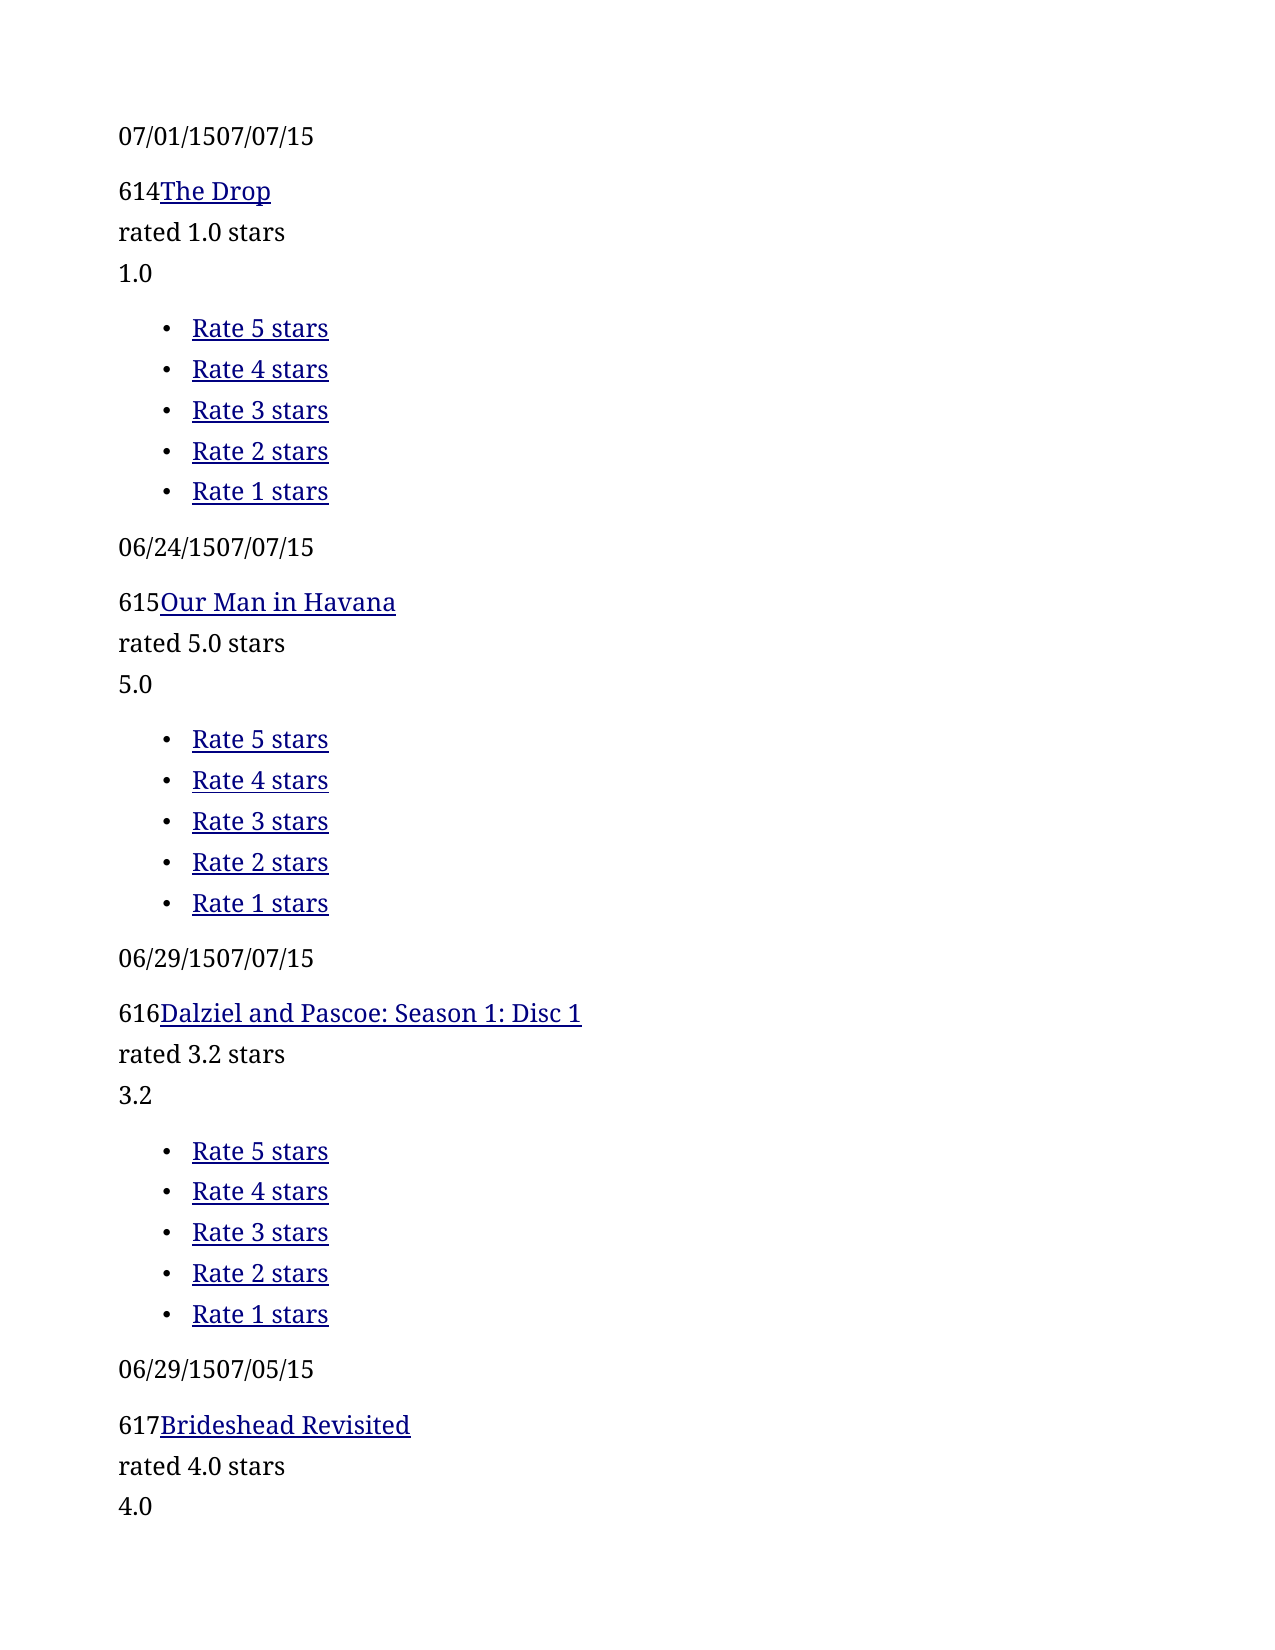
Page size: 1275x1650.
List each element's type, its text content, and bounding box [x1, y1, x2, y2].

list Rate 3 stars [162, 392, 1157, 426]
text 06/29/1507/07/15 [118, 941, 1157, 975]
list Rate 3 stars [162, 803, 1157, 838]
text rated 3.2 stars [118, 1037, 1157, 1071]
text 3.2 [118, 1078, 1157, 1112]
list Rate 5 stars [162, 722, 1157, 756]
list Rate 2 stars [162, 844, 1157, 878]
text 617Brideshead Revisited [118, 1407, 1157, 1441]
list Rate 4 stars [162, 351, 1157, 386]
text 5.0 [118, 666, 1157, 701]
list Rate 3 stars [162, 1215, 1157, 1249]
text rated 4.0 stars [118, 1448, 1157, 1482]
list Rate 5 stars [162, 1133, 1157, 1167]
list Rate 4 stars [162, 763, 1157, 797]
text 4.0 [118, 1489, 1157, 1523]
list Rate 1 stars [162, 1296, 1157, 1331]
list Rate 1 stars [162, 885, 1157, 919]
text 1.0 [118, 255, 1157, 289]
text 616Dalziel and Pascoe: Season 1: Disc 1 [118, 996, 1157, 1030]
list Rate 4 stars [162, 1174, 1157, 1208]
text 06/24/1507/07/15 [118, 529, 1157, 563]
text 615Our Man in Havana [118, 585, 1157, 619]
text rated 1.0 stars [118, 214, 1157, 248]
text 06/29/1507/05/15 [118, 1352, 1157, 1386]
text rated 5.0 stars [118, 626, 1157, 660]
text 07/01/1507/07/15 [118, 118, 1157, 152]
list Rate 1 stars [162, 474, 1157, 508]
text 614The Drop [118, 173, 1157, 208]
list Rate 2 stars [162, 1256, 1157, 1290]
list Rate 5 stars [162, 311, 1157, 345]
list Rate 2 stars [162, 433, 1157, 467]
